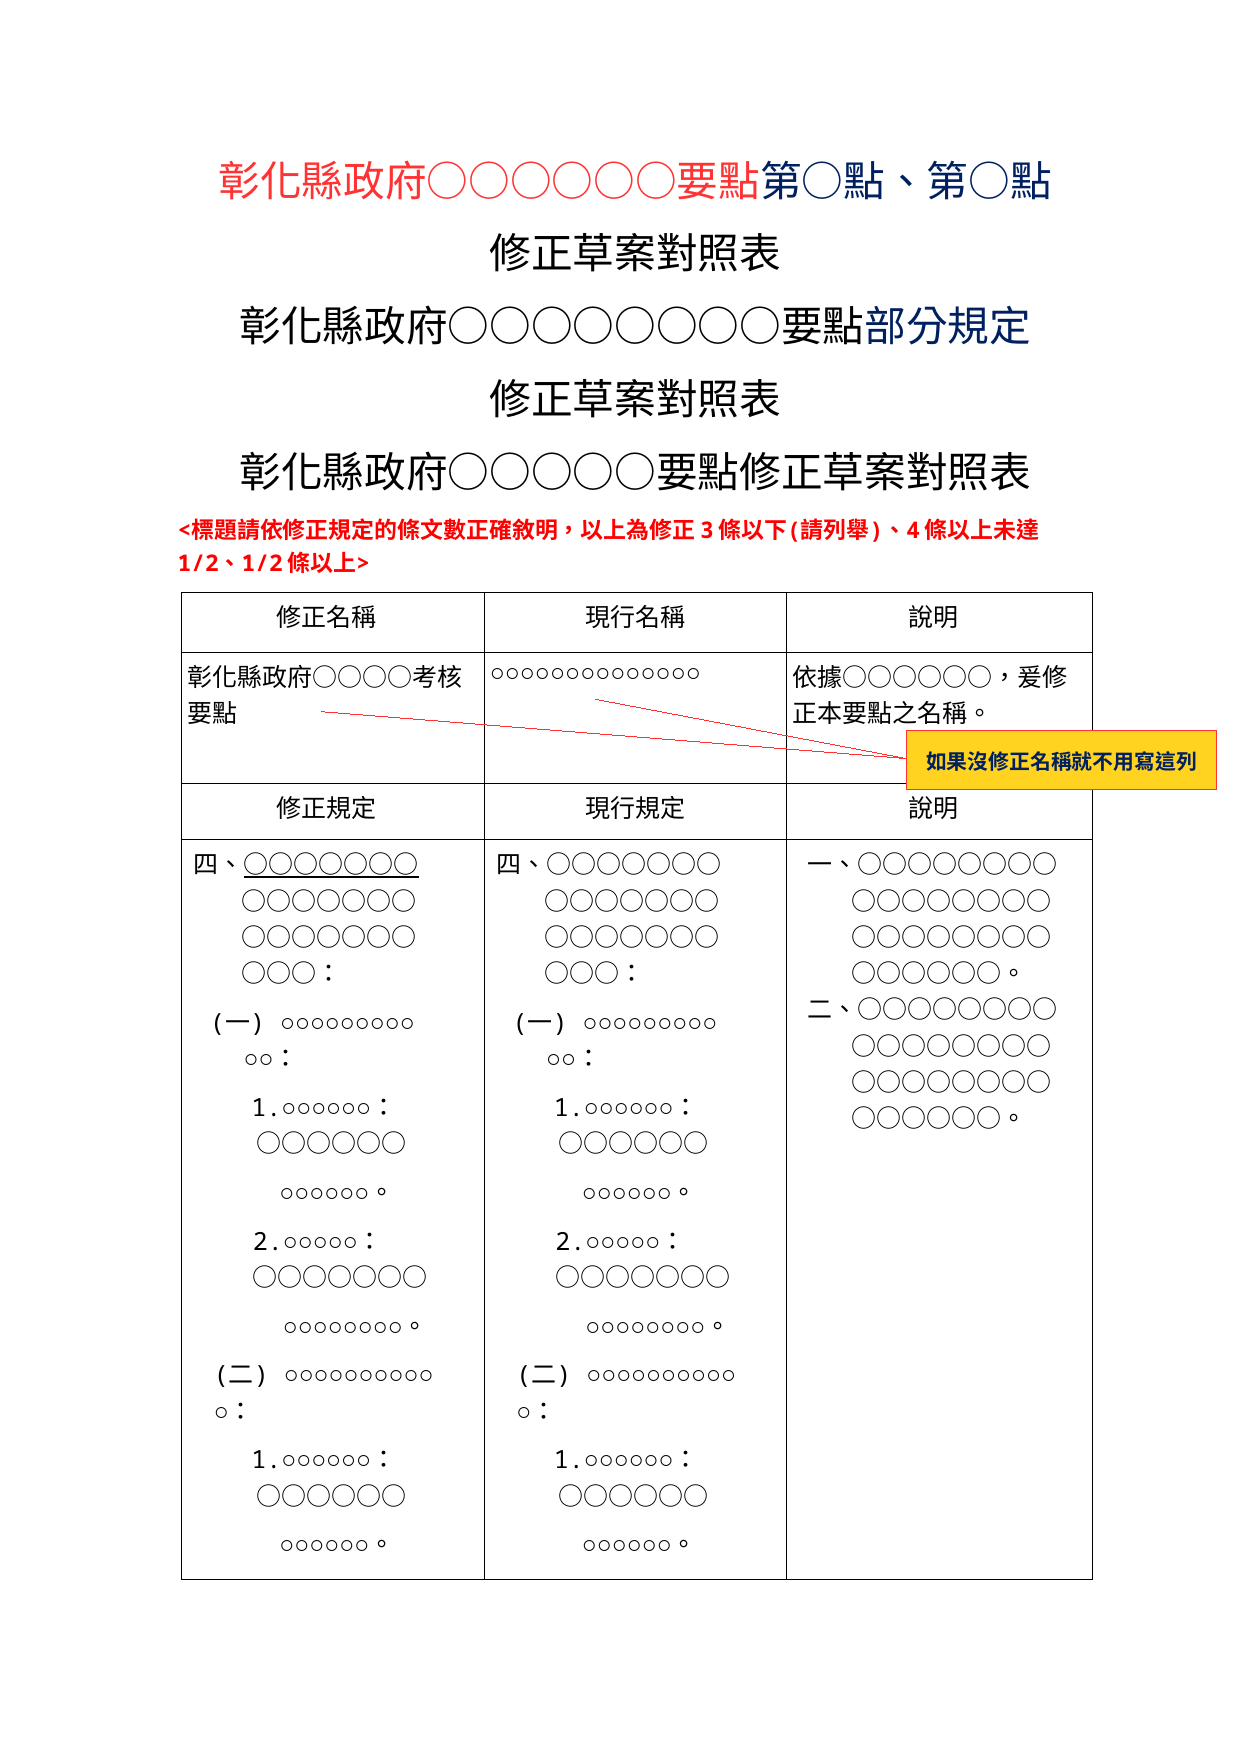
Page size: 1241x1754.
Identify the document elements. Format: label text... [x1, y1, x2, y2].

table_header 現行名稱 [485, 593, 786, 652]
text 彰化縣政府○○○○○○要點第○點、第○點 [177, 148, 1093, 208]
table_cell ○○○○○○○○○○○○○○ [485, 653, 786, 783]
table_cell 現行規定 [485, 784, 786, 839]
table_header 修正名稱 [182, 593, 484, 652]
table_cell 彰化縣政府○○○○考核要點 [182, 653, 484, 783]
text 修正草案對照表 [177, 220, 1093, 281]
text <標題請依修正規定的條文數正確敘明，以上為修正3條以下(請列舉)、4條以上未達1/2、1/2條以上> [177, 512, 1093, 579]
table_cell 依據○○○○○○，爰修正本要點之名稱。 [787, 653, 1092, 783]
table_header 說明 [787, 593, 1092, 652]
table_cell 修正規定 [182, 784, 484, 839]
text 彰化縣政府○○○○○○○○要點部分規定 [177, 293, 1093, 353]
text 彰化縣政府○○○○○要點修正草案對照表 [177, 439, 1093, 499]
table_cell 一、○○○○○○○○○○○○○○○○○○○○○○○○○○○○○○。 二、○○○○○○○○○○○○○○○○○○○○○○○○○○○○○○。 [787, 840, 1092, 1579]
table_cell 四、○○○○○○○○○○○○○○○○○○○○○○○○： (一) ○○○○○○○○○○○： 1.○○○○○○：○○○○○○ ○○○○○○。 2.○○○○○：○○○○○○○ ○○○○○○○○。 (二) ○○○○○○○○○○○： 1.○○○○○○：○○○○○○ ○○○○○○。 [182, 840, 484, 1579]
table_cell 說明 [787, 784, 1092, 839]
text 修正草案對照表 [177, 366, 1093, 426]
table_cell 四、○○○○○○○○○○○○○○○○○○○○○○○○： (一) ○○○○○○○○○○○： 1.○○○○○○：○○○○○○ ○○○○○○。 2.○○○○○：○○○○○○○ ○○○○○○○○。 (二) ○○○○○○○○○○○： 1.○○○○○○：○○○○○○ ○○○○○○。 [485, 840, 786, 1579]
